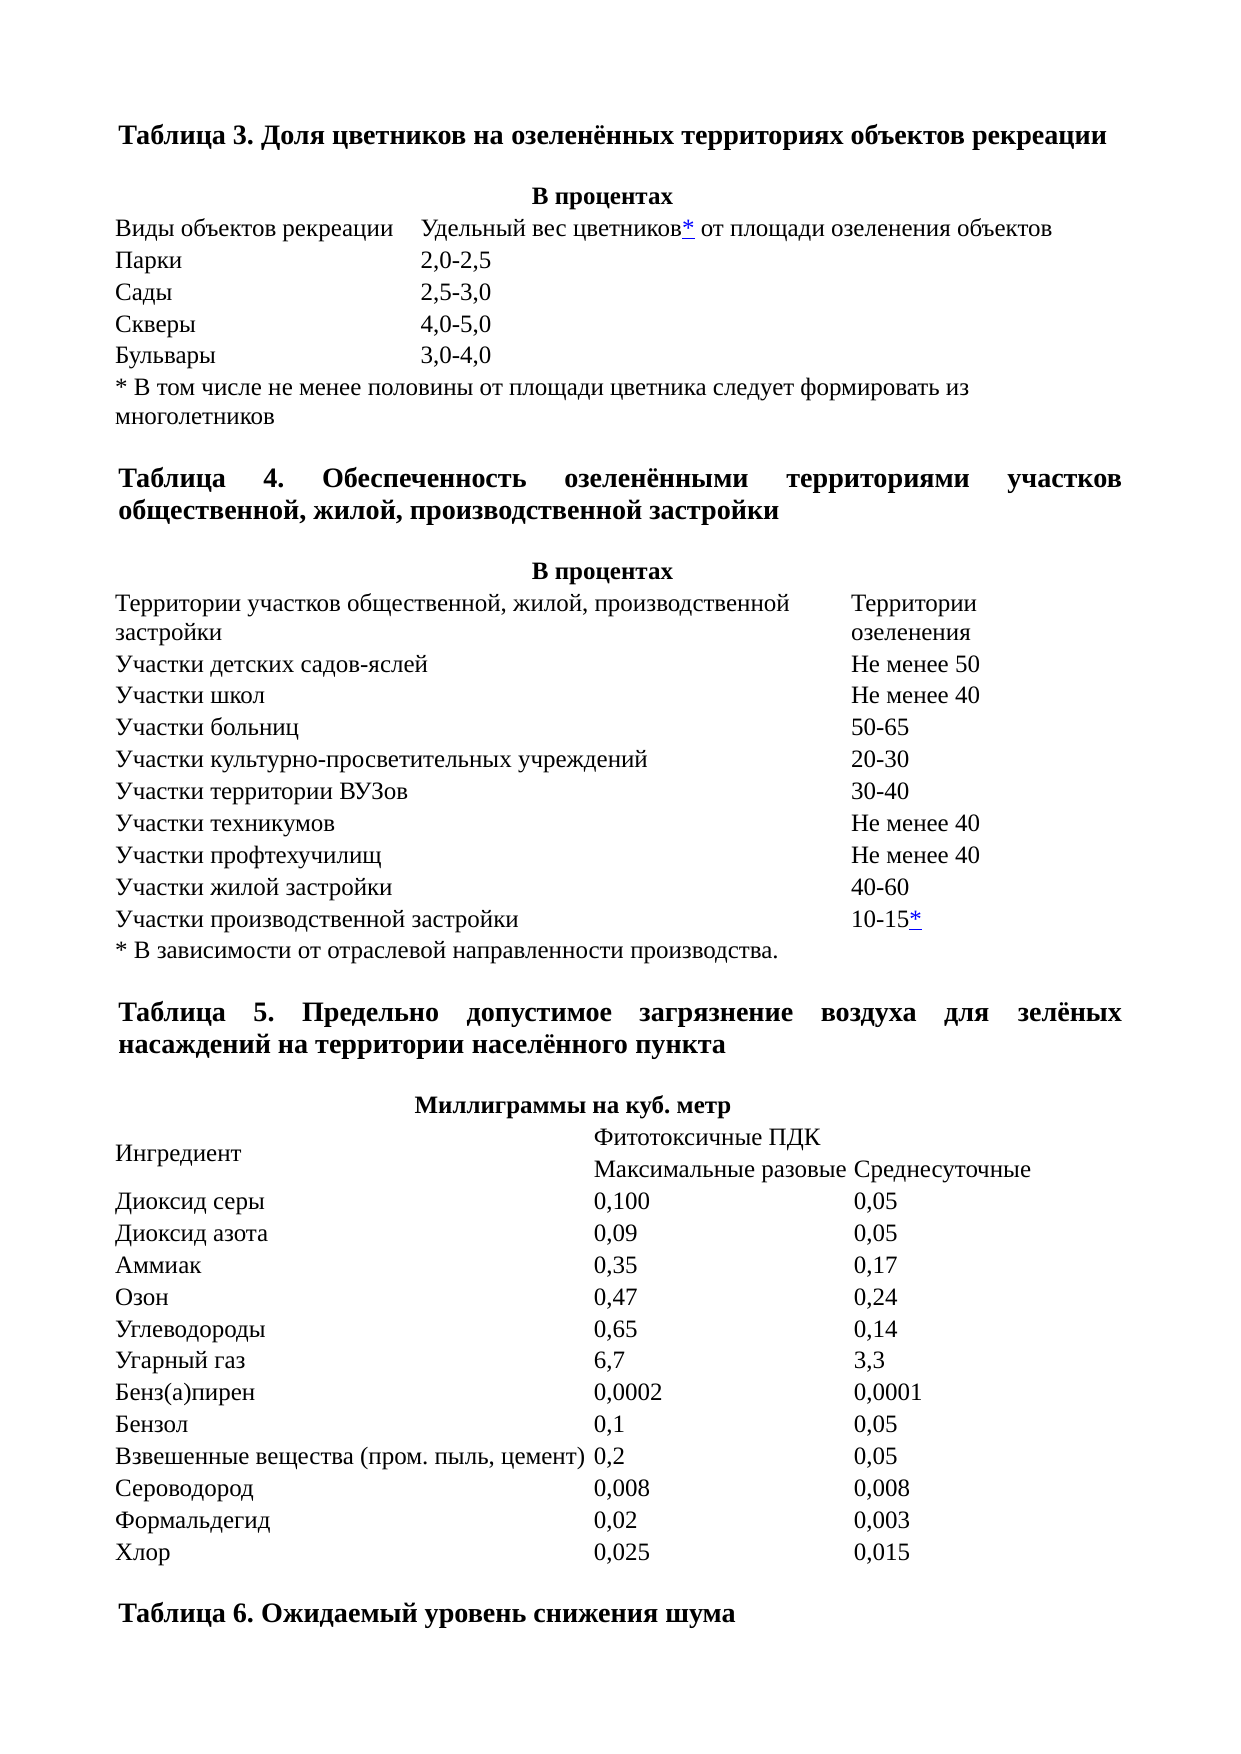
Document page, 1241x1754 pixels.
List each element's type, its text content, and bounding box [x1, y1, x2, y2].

table_cell Не менее 40 [849, 807, 1097, 838]
subtitle Таблица 3. Доля цветников на озеленённых территориях объектов рекреации [118, 118, 1122, 151]
table_cell Сады [114, 275, 419, 307]
table_cell 0,008 [852, 1472, 1038, 1503]
table_cell 50-65 [849, 711, 1097, 743]
table_cell Не менее 50 [849, 647, 1097, 679]
table_cell 0,015 [852, 1535, 1038, 1567]
table_cell 0,05 [852, 1408, 1038, 1440]
table_cell 6,7 [592, 1344, 852, 1376]
table_cell Участки техникумов [114, 807, 849, 838]
table_cell Фитотоксичные ПДК [592, 1121, 1038, 1153]
table_cell Диоксид азота [114, 1217, 592, 1248]
table_cell 0,1 [592, 1408, 852, 1440]
subtitle Таблица 5. Предельно допустимое загрязнение воздуха для зелёных насаждений на территории населённого пункта [118, 995, 1122, 1060]
table_cell Бенз(а)пирен [114, 1376, 592, 1408]
table_cell Виды объектов рекреации [114, 212, 419, 243]
table_cell 0,05 [852, 1217, 1038, 1248]
table_cell 0,025 [592, 1535, 852, 1567]
table_cell 10-15* [849, 902, 1097, 934]
table_cell 2,0-2,5 [419, 244, 1097, 275]
table_cell Скверы [114, 307, 419, 339]
table_cell Бензол [114, 1408, 592, 1440]
table_cell 0,35 [592, 1249, 852, 1280]
subtitle Таблица 6. Ожидаемый уровень снижения шума [118, 1596, 1122, 1629]
table_cell 0,65 [592, 1312, 852, 1344]
table_header В процентах [114, 180, 1097, 212]
table_cell Участки производственной застройки [114, 902, 849, 934]
subtitle Таблица 4. Обеспеченность озеленёнными территориями участков общественной, жилой, производственной застройки [118, 461, 1122, 526]
table_cell 0,003 [852, 1504, 1038, 1535]
table_cell Участки жилой застройки [114, 870, 849, 902]
table_cell Бульвары [114, 339, 419, 371]
table_cell 3,0-4,0 [419, 339, 1097, 371]
table_cell 0,0002 [592, 1376, 852, 1408]
table_cell Парки [114, 244, 419, 275]
table_cell Участки профтехучилищ [114, 839, 849, 870]
table_cell 40-60 [849, 870, 1097, 902]
table_cell Диоксид серы [114, 1185, 592, 1217]
table_cell Участки детских садов-яслей [114, 647, 849, 679]
table_cell Среднесуточные [852, 1153, 1038, 1185]
table_cell 30-40 [849, 775, 1097, 807]
table_cell Углеводороды [114, 1312, 592, 1344]
table_cell 0,2 [592, 1440, 852, 1472]
table_cell Участки культурно-просветительных учреждений [114, 743, 849, 775]
table_cell Не менее 40 [849, 679, 1097, 711]
table_cell Формальдегид [114, 1504, 592, 1535]
table_cell 20-30 [849, 743, 1097, 775]
table_cell 0,24 [852, 1280, 1038, 1312]
table_header В процентах [114, 555, 1097, 587]
table_cell 0,008 [592, 1472, 852, 1503]
table_cell * В зависимости от отраслевой направленности производства. [114, 934, 1097, 966]
table_cell 0,47 [592, 1280, 852, 1312]
table_cell Не менее 40 [849, 839, 1097, 870]
table_cell Территории участков общественной, жилой, производственной застройки [114, 587, 849, 647]
table_cell 0,05 [852, 1185, 1038, 1217]
table_cell Максимальные разовые [592, 1153, 852, 1185]
table_cell Сероводород [114, 1472, 592, 1503]
table_cell Аммиак [114, 1249, 592, 1280]
table_cell * В том числе не менее половины от площади цветника следует формировать из многолетников [114, 371, 1097, 432]
table_cell Участки больниц [114, 711, 849, 743]
table_cell 0,100 [592, 1185, 852, 1217]
table_cell Угарный газ [114, 1344, 592, 1376]
table_cell Участки территории ВУЗов [114, 775, 849, 807]
table_cell 4,0-5,0 [419, 307, 1097, 339]
table_cell 0,0001 [852, 1376, 1038, 1408]
table_cell 0,09 [592, 1217, 852, 1248]
table_cell Озон [114, 1280, 592, 1312]
table_cell 0,17 [852, 1249, 1038, 1280]
table_cell Удельный вес цветников* от площади озеленения объектов [419, 212, 1097, 243]
table_cell Участки школ [114, 679, 849, 711]
table_cell Территории озеленения [849, 587, 1097, 647]
table_cell 3,3 [852, 1344, 1038, 1376]
table_cell 2,5-3,0 [419, 275, 1097, 307]
table_cell Ингредиент [114, 1121, 592, 1185]
table_cell 0,05 [852, 1440, 1038, 1472]
table_cell Хлор [114, 1535, 592, 1567]
table_cell 0,02 [592, 1504, 852, 1535]
table_header Миллиграммы на куб. метр [114, 1089, 1038, 1121]
table_cell Взвешенные вещества (пром. пыль, цемент) [114, 1440, 592, 1472]
table_cell 0,14 [852, 1312, 1038, 1344]
